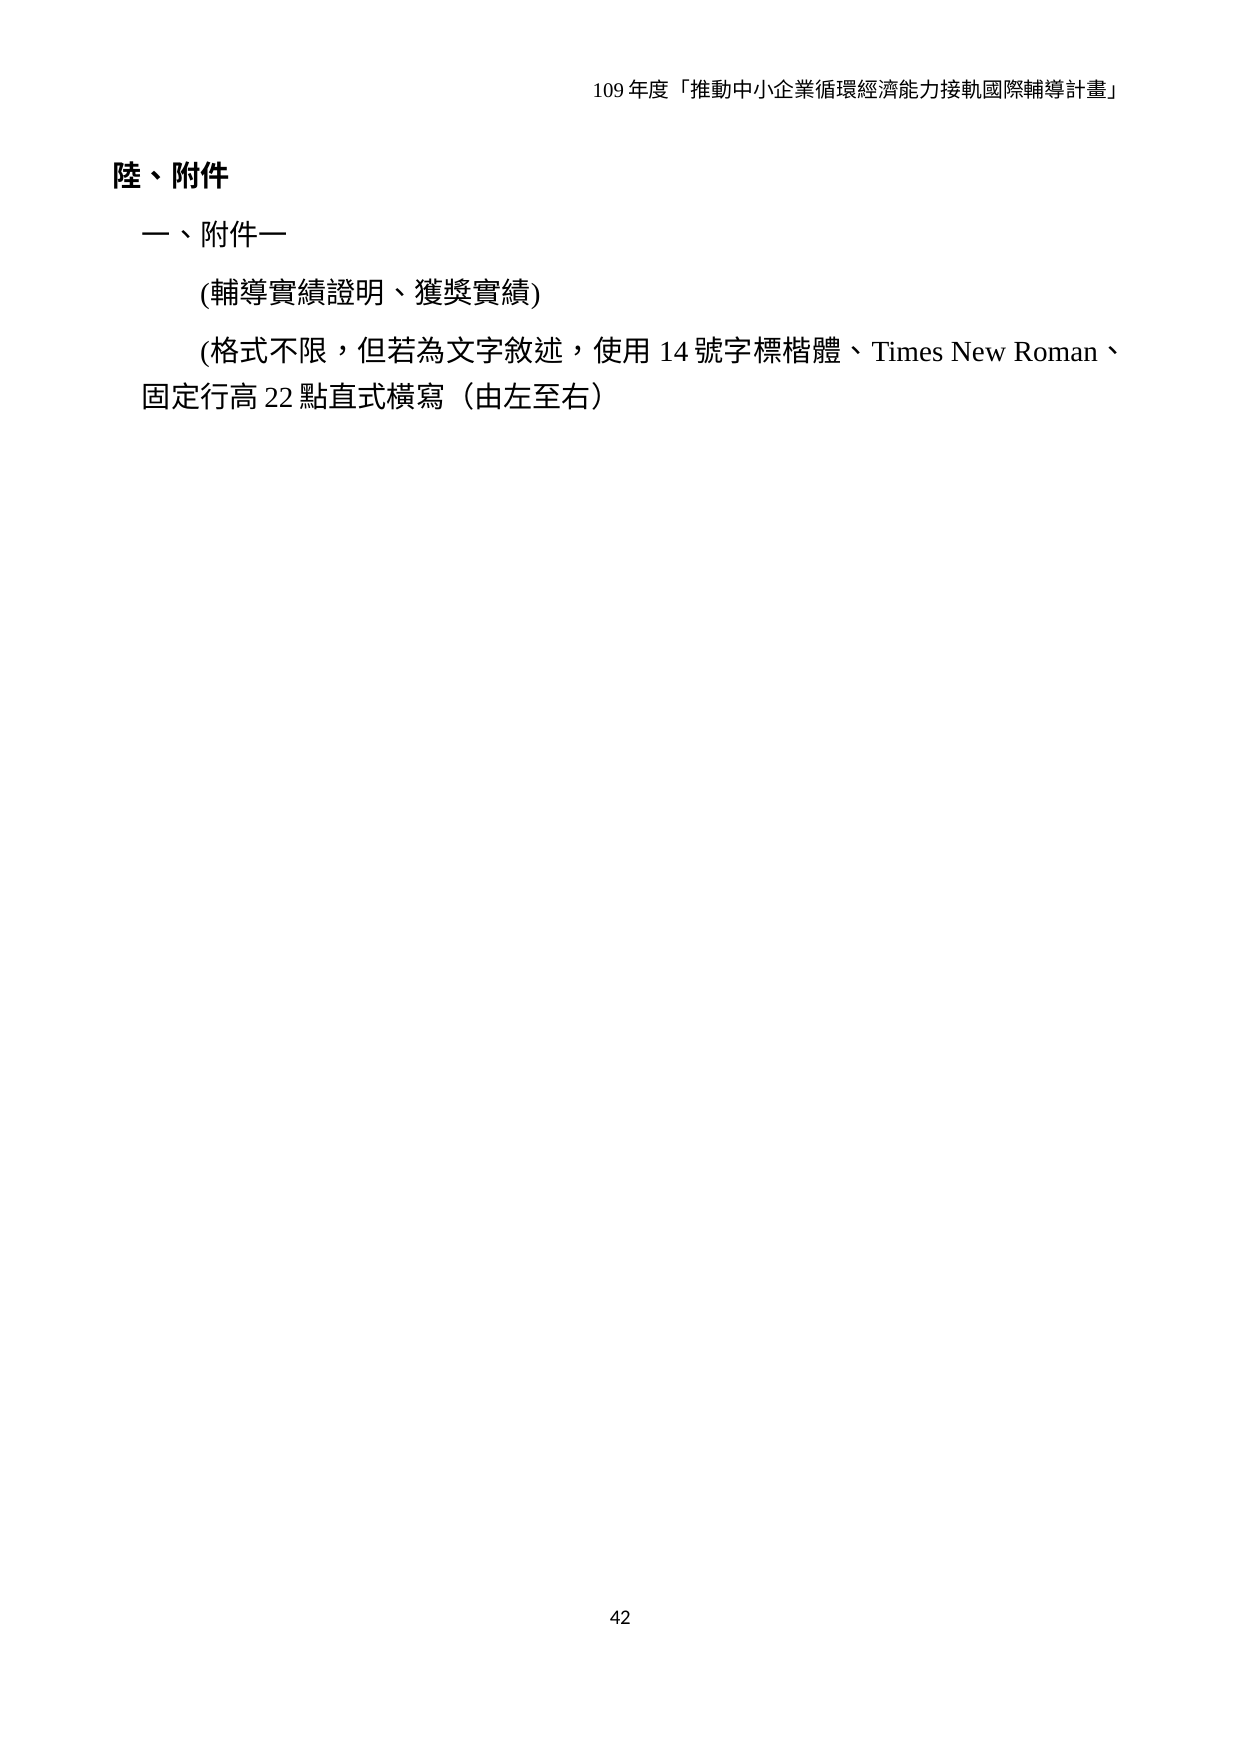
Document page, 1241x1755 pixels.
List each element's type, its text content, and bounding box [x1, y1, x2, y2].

text 一、附件一 [142, 208, 1128, 254]
text (輔導實績證明、獲獎實績) [142, 267, 1128, 312]
text 陸、附件 [112, 150, 1128, 196]
text (格式不限，但若為文字敘述，使用14號字標楷體、Times New Roman、固定行高22點直式橫寫（由左至右） [142, 325, 1128, 417]
